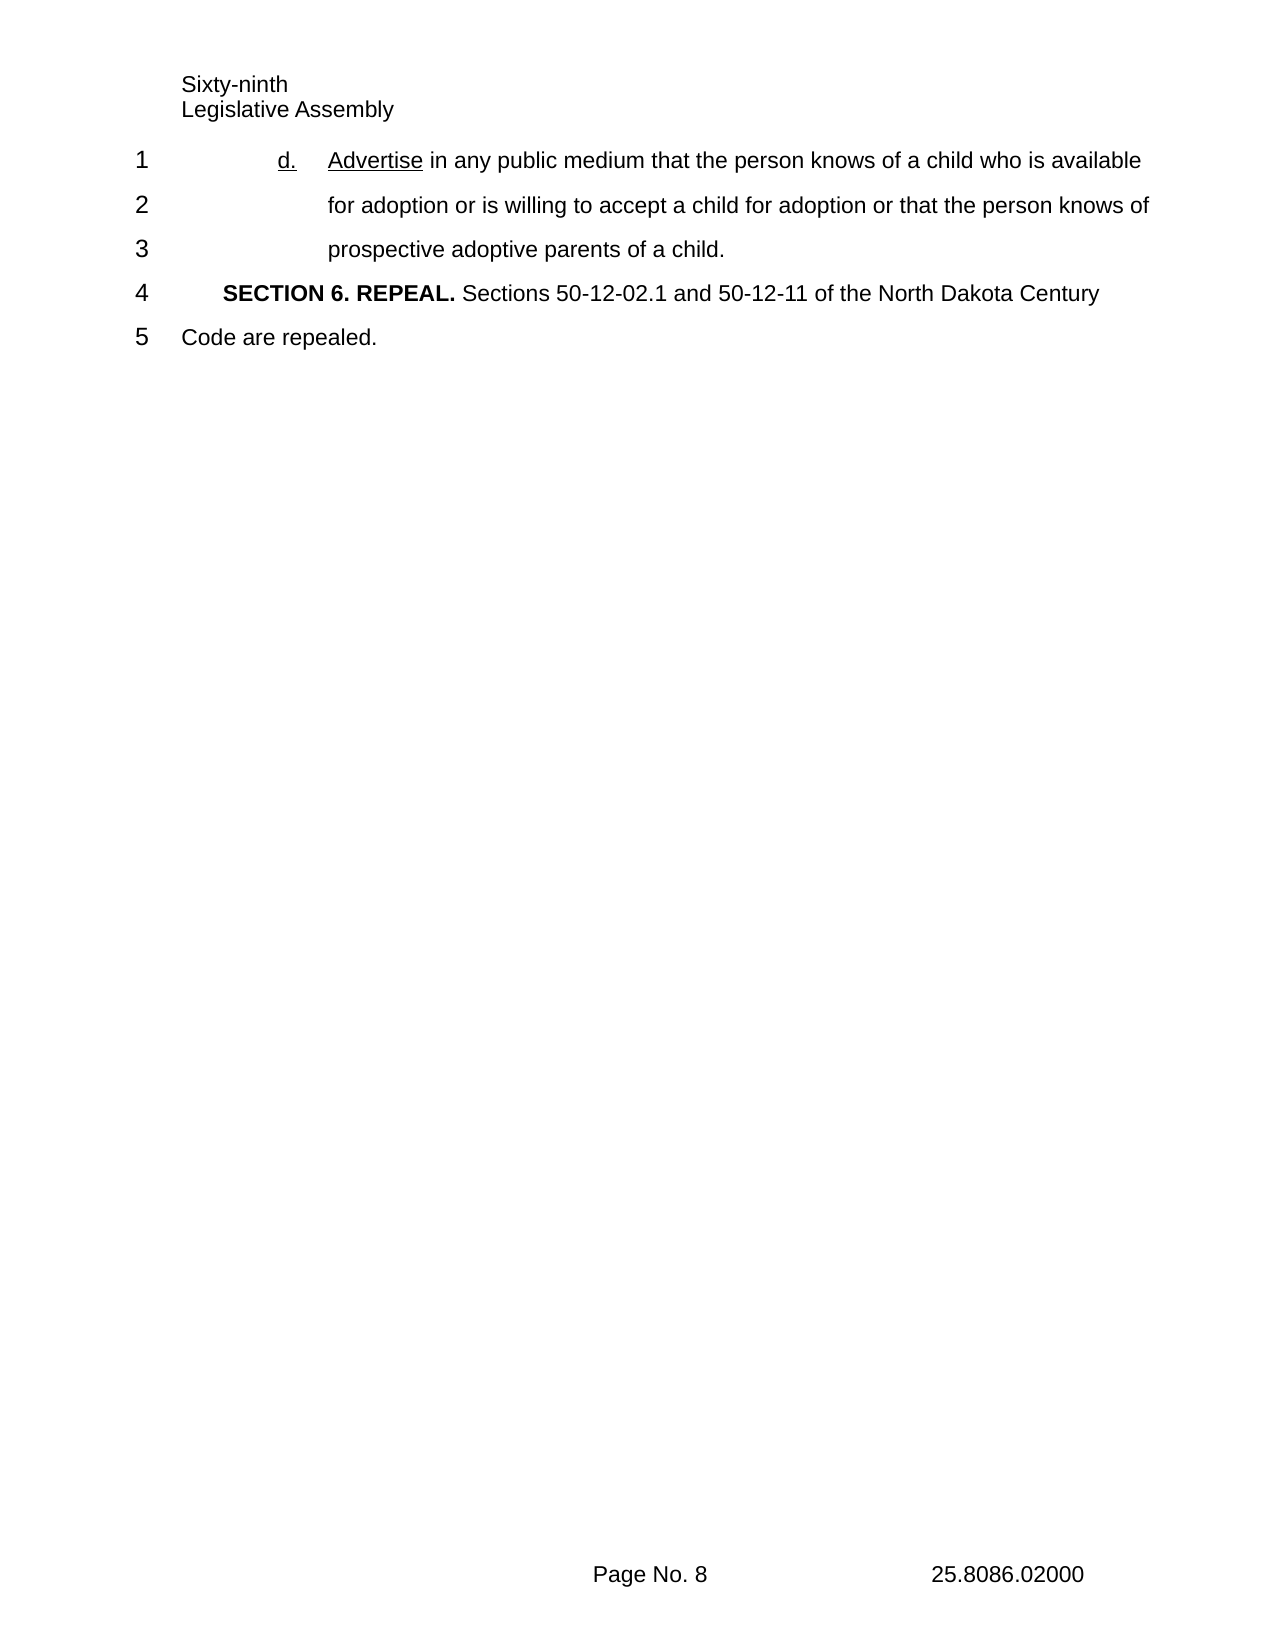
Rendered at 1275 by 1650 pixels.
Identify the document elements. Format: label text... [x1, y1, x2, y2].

text SECTION 6. REPEAL. Sections 50‑12‑02.1 and 50‑12‑11 of the North Dakota Century Code are repealed. [181, 266, 1154, 355]
text d. Advertise in any public medium that the person knows of a child who is available for adoption or is willing to accept a child for adoption or that the person knows of prospective adoptive parents of a child. [181, 133, 1154, 266]
